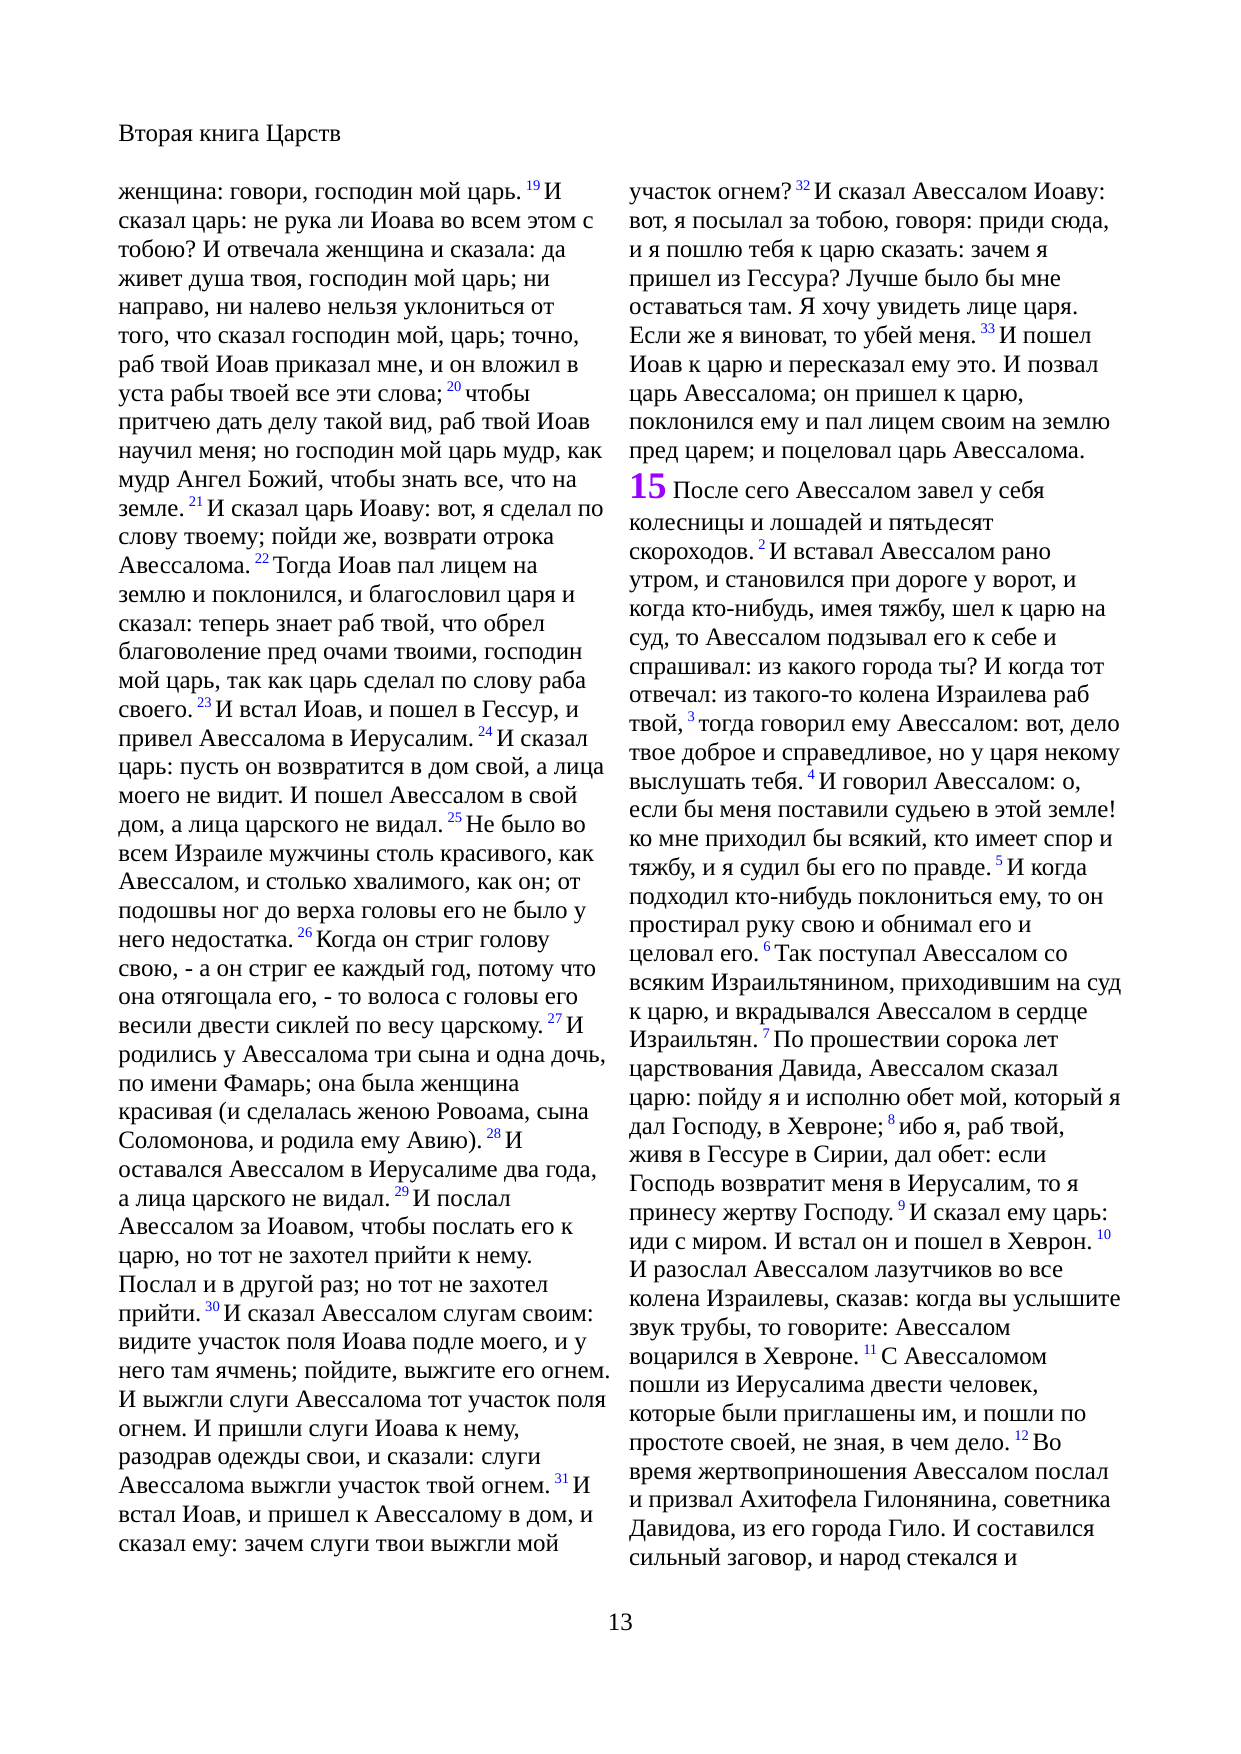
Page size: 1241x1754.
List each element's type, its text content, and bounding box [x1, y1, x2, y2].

text женщина: говори, господин мой царь. 19 И сказал царь: не рука ли Иоава во всем этом с тобою? И отвечала женщина и сказала: да живет душа твоя, господин мой царь; ни направо, ни налево нельзя уклониться от того, что сказал господин мой, царь; точно, раб твой Иоав приказал мне, и он вложил в уста рабы твоей все эти слова; 20 чтобы притчею дать делу такой вид, раб твой Иоав научил меня; но господин мой царь мудр, как мудр Ангел Божий, чтобы знать все, что на земле. 21 И сказал царь Иоаву: вот, я сделал по слову твоему; пойди же, возврати отрока Авессалома. 22 Тогда Иоав пал лицем на землю и поклонился, и благословил царя и сказал: теперь знает раб твой, что обрел благоволение пред очами твоими, господин мой царь, так как царь сделал по слову раба своего. 23 И встал Иоав, и пошел в Гессур, и привел Авессалома в Иерусалим. 24 И сказал царь: пусть он возвратится в дом свой, а лица моего не видит. И пошел Авессалом в свой дом, а лица царского не видал. 25 Не было во всем Израиле мужчины столь красивого, как Авессалом, и столько хвалимого, как он; от подошвы ног до верха головы его не было у него недостатка. 26 Когда он стриг голову свою, - а он стриг ее каждый год, потому что она отягощала его, - то волоса с головы его весили двести сиклей по весу царскому. 27 И родились у Авессалома три сына и одна дочь, по имени Фамарь; она была женщина красивая (и сделалась женою Ровоама, сына Соломонова, и родила ему Авию). 28 И оставался Авессалом в Иерусалиме два года, а лица царского не видал. 29 И послал Авессалом за Иоавом, чтобы послать его к царю, но тот не захотел прийти к нему. Послал и в другой раз; но тот не захотел прийти. 30 И сказал Авессалом слугам своим: видите участок поля Иоава подле моего, и у него там ячмень; пойдите, выжгите его огнем. И выжгли слуги Авессалома тот участок поля огнем. И пришли слуги Иоава к нему, разодрав одежды свои, и сказали: слуги Авессалома выжгли участок твой огнем. 31 И встал Иоав, и пришел к Авессалому в дом, и сказал ему: зачем слуги твои выжгли мой [118, 176, 611, 1556]
text участок огнем? 32 И сказал Авессалом Иоаву: вот, я посылал за тобою, говоря: приди сюда, и я пошлю тебя к царю сказать: зачем я пришел из Гессура? Лучше было бы мне оставаться там. Я хочу увидеть лице царя. Если же я виноват, то убей меня. 33 И пошел Иоав к царю и пересказал ему это. И позвал царь Авессалома; он пришел к царю, поклонился ему и пал лицем своим на землю пред царем; и поцеловал царь Авессалома. [629, 176, 1122, 464]
text 15 После сего Авессалом завел у себя колесницы и лошадей и пятьдесят скороходов. 2 И вставал Авессалом рано утром, и становился при дороге у ворот, и когда кто-нибудь, имея тяжбу, шел к царю на суд, то Авессалом подзывал его к себе и спрашивал: из какого города ты? И когда тот отвечал: из такого-то колена Израилева раб твой, 3 тогда говорил ему Авессалом: вот, дело твое доброе и справедливое, но у царя некому выслушать тебя. 4 И говорил Авессалом: о, если бы меня поставили судьею в этой земле! ко мне приходил бы всякий, кто имеет спор и тяжбу, и я судил бы его по правде. 5 И когда подходил кто-нибудь поклониться ему, то он простирал руку свою и обнимал его и целовал его. 6 Так поступал Авессалом со всяким Израильтянином, приходившим на суд к царю, и вкрадывался Авессалом в сердце Израильтян. 7 По прошествии сорока лет царствования Давида, Авессалом сказал царю: пойду я и исполню обет мой, который я дал Господу, в Хевроне; 8 ибо я, раб твой, живя в Гессуре в Сирии, дал обет: если Господь возвратит меня в Иерусалим, то я принесу жертву Господу. 9 И сказал ему царь: иди с миром. И встал он и пошел в Хеврон. 10 И разослал Авессалом лазутчиков во все колена Израилевы, сказав: когда вы услышите звук трубы, то говорите: Авессалом воцарился в Хевроне. 11 С Авессаломом пошли из Иерусалима двести человек, которые были приглашены им, и пошли по простоте своей, не зная, в чем дело. 12 Во время жертвоприношения Авессалом послал и призвал Ахитофела Гилонянина, советника Давидова, из его города Гило. И составился сильный заговор, и народ стекался и [629, 464, 1122, 1571]
